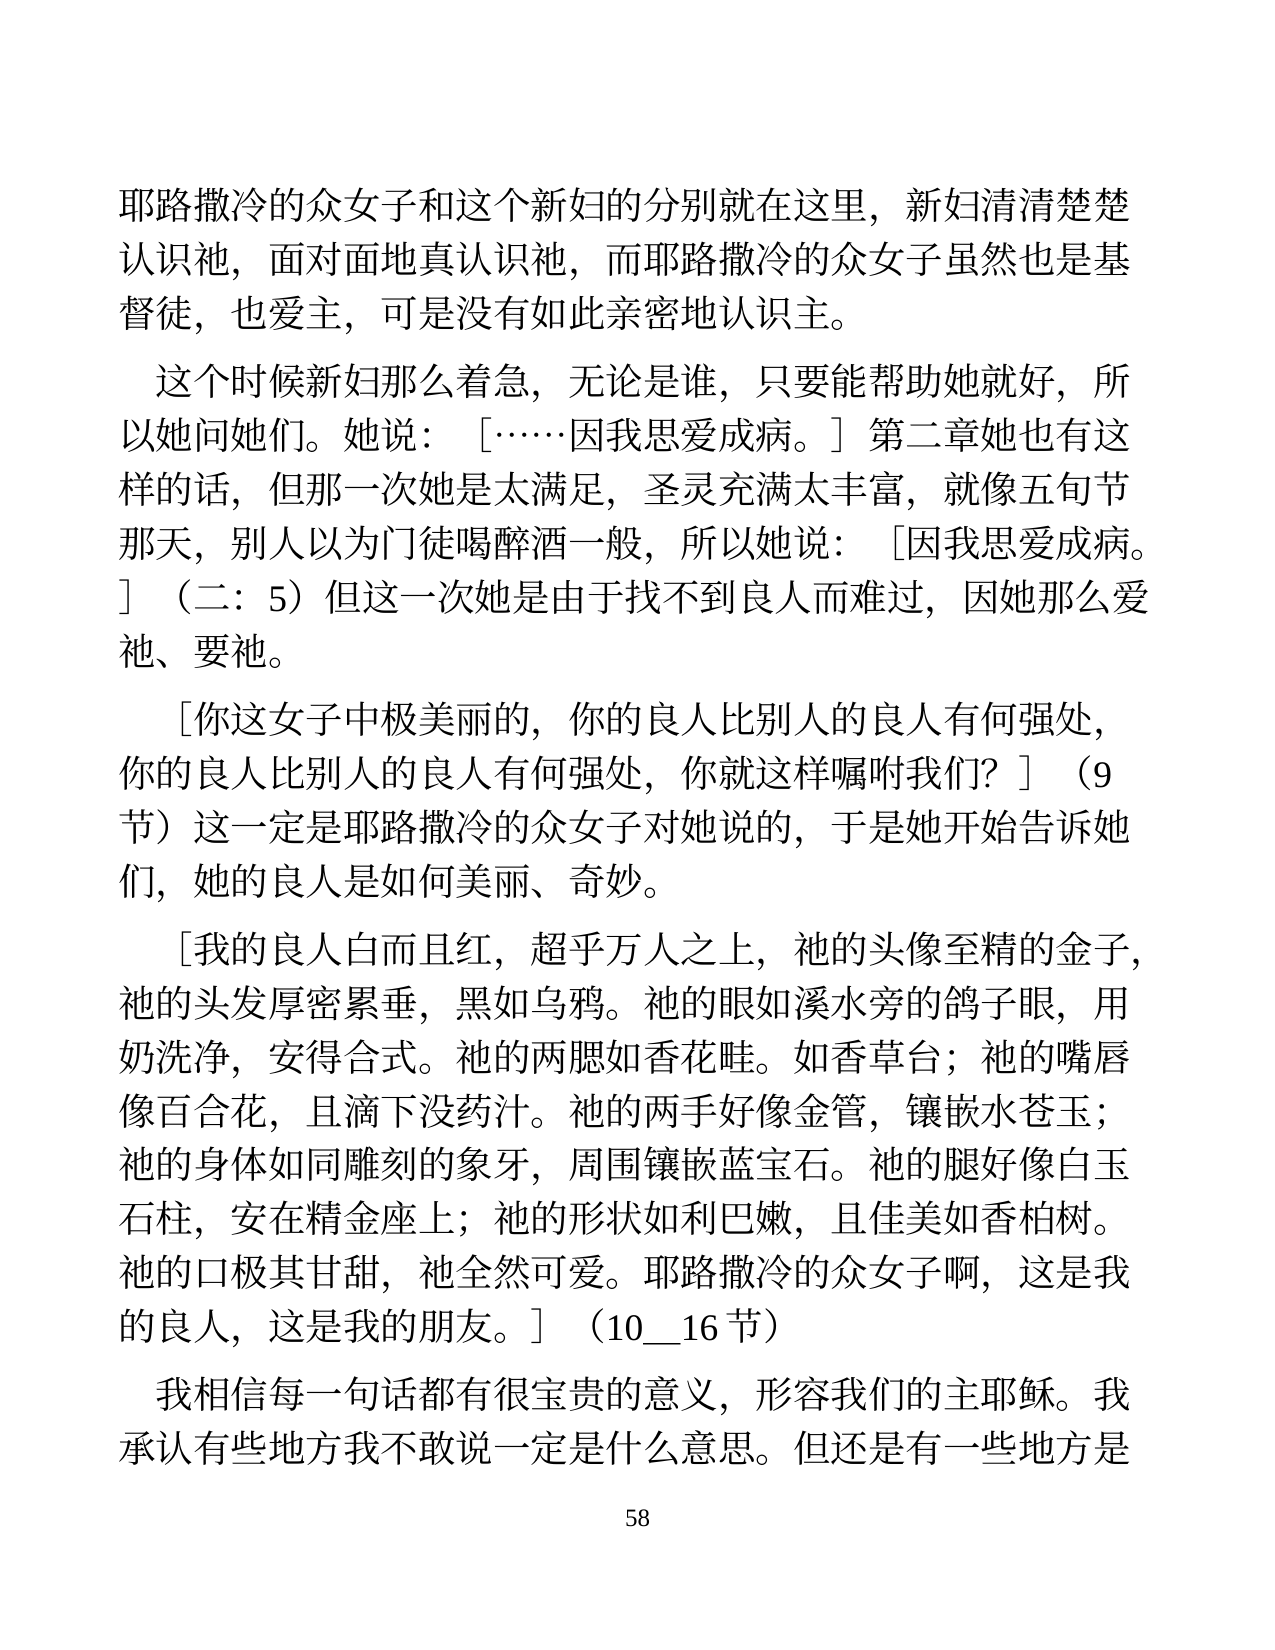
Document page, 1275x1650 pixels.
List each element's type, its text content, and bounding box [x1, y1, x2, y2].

text 这个时候新妇那么着急，无论是谁，只要能帮助她就好，所以她问她们。她说：［……因我思爱成病。］第二章她也有这样的话，但那一次她是太满足，圣灵充满太丰富，就像五旬节那天，别人以为门徒喝醉酒一般，所以她说：［因我思爱成病。］（二：5）但这一次她是由于找不到良人而难过，因她那么爱祂、要祂。 [118, 352, 1157, 676]
text ［我的良人白而且红，超乎万人之上，祂的头像至精的金子，祂的头发厚密累垂，黑如乌鸦。祂的眼如溪水旁的鸽子眼，用奶洗净，安得合式。祂的两腮如香花畦。如香草台；祂的嘴唇像百合花，且滴下没药汁。祂的两手好像金管，镶嵌水苍玉；祂的身体如同雕刻的象牙，周围镶嵌蓝宝石。祂的腿好像白玉石柱，安在精金座上；祂的形状如利巴嫩，且佳美如香柏树。祂的口极其甘甜，祂全然可爱。耶路撒冷的众女子啊，这是我的良人，这是我的朋友。］（10＿16节） [118, 920, 1157, 1351]
text ［你这女子中极美丽的，你的良人比别人的良人有何强处，你的良人比别人的良人有何强处，你就这样嘱咐我们？］（9节）这一定是耶路撒冷的众女子对她说的，于是她开始告诉她们，她的良人是如何美丽、奇妙。 [118, 690, 1157, 906]
text 耶路撒冷的众女子和这个新妇的分别就在这里，新妇清清楚楚认识祂，面对面地真认识祂，而耶路撒冷的众女子虽然也是基督徒，也爱主，可是没有如此亲密地认识主。 [118, 176, 1157, 338]
text 我相信每一句话都有很宝贵的意义，形容我们的主耶稣。我承认有些地方我不敢说一定是什么意思。但还是有一些地方是我们可以明白的，比方有好几次提到金子，那就是属神的意思，因为耶稣是神。 [118, 1366, 1157, 1473]
